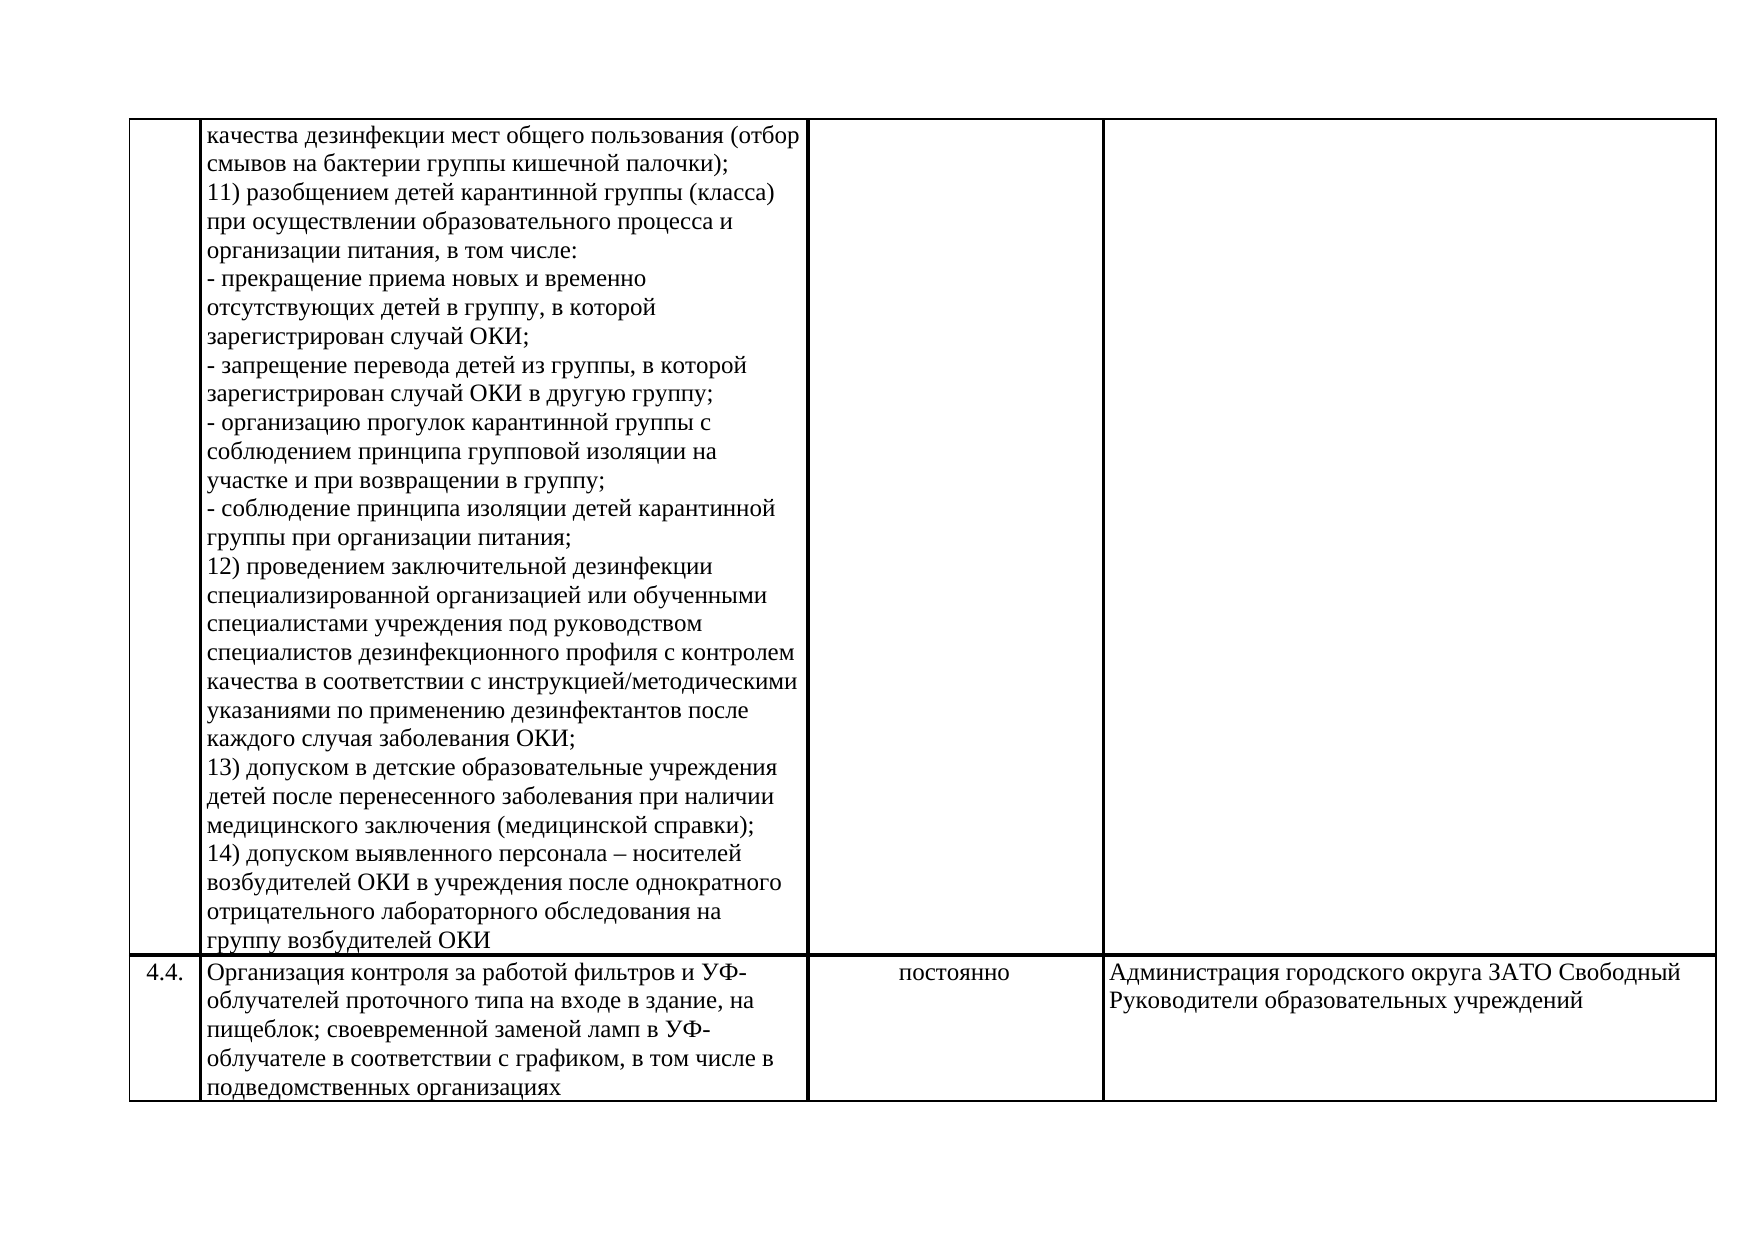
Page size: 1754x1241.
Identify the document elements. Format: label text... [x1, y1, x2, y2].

table_cell Организация контроля за работой фильтров и УФ-облучателей проточного типа на входе в здание, на пищеблок; своевременной заменой ламп в УФ-облучателе в соответствии с графиком, в том числе в подведомственных организациях [202, 957, 806, 1100]
table_cell Администрация городского округа ЗАТО Свободный ГАУЗ СО «Городская больница ЗАТО Свободный» Руководители образовательных учреждений [1105, 120, 1715, 953]
table_cell [130, 120, 199, 953]
table_cell постоянно [810, 957, 1102, 1100]
table_cell качества дезинфекции мест общего пользования (отбор смывов на бактерии группы кишечной палочки); 11) разобщением детей карантинной группы (класса) при осуществлении образовательного процесса и организации питания, в том числе: - прекращение приема новых и временно отсутствующих детей в группу, в которой зарегистрирован случай ОКИ; - запрещение перевода детей из группы, в которой зарегистрирован случай ОКИ в другую группу; - организацию прогулок карантинной группы с соблюдением принципа групповой изоляции на участке и при возвращении в группу; - соблюдение принципа изоляции детей карантинной группы при организации питания; 12) проведением заключительной дезинфекции специализированной организацией или обученными специалистами учреждения под руководством специалистов дезинфекционного профиля с контролем качества в соответствии с инструкцией/методическими указаниями по применению дезинфектантов после каждого случая заболевания ОКИ; 13) допуском в детские образовательные учреждения детей после перенесенного заболевания при наличии медицинского заключения (медицинской справки); 14) допуском выявленного персонала – носителей возбудителей ОКИ в учреждения после однократного отрицательного лабораторного обследования на группу возбудителей ОКИ [202, 120, 806, 953]
table_cell 4.4. [130, 957, 199, 1100]
table_cell [810, 120, 1102, 953]
table_cell Администрация городского округа ЗАТО Свободный Руководители образовательных учреждений [1105, 957, 1715, 1100]
